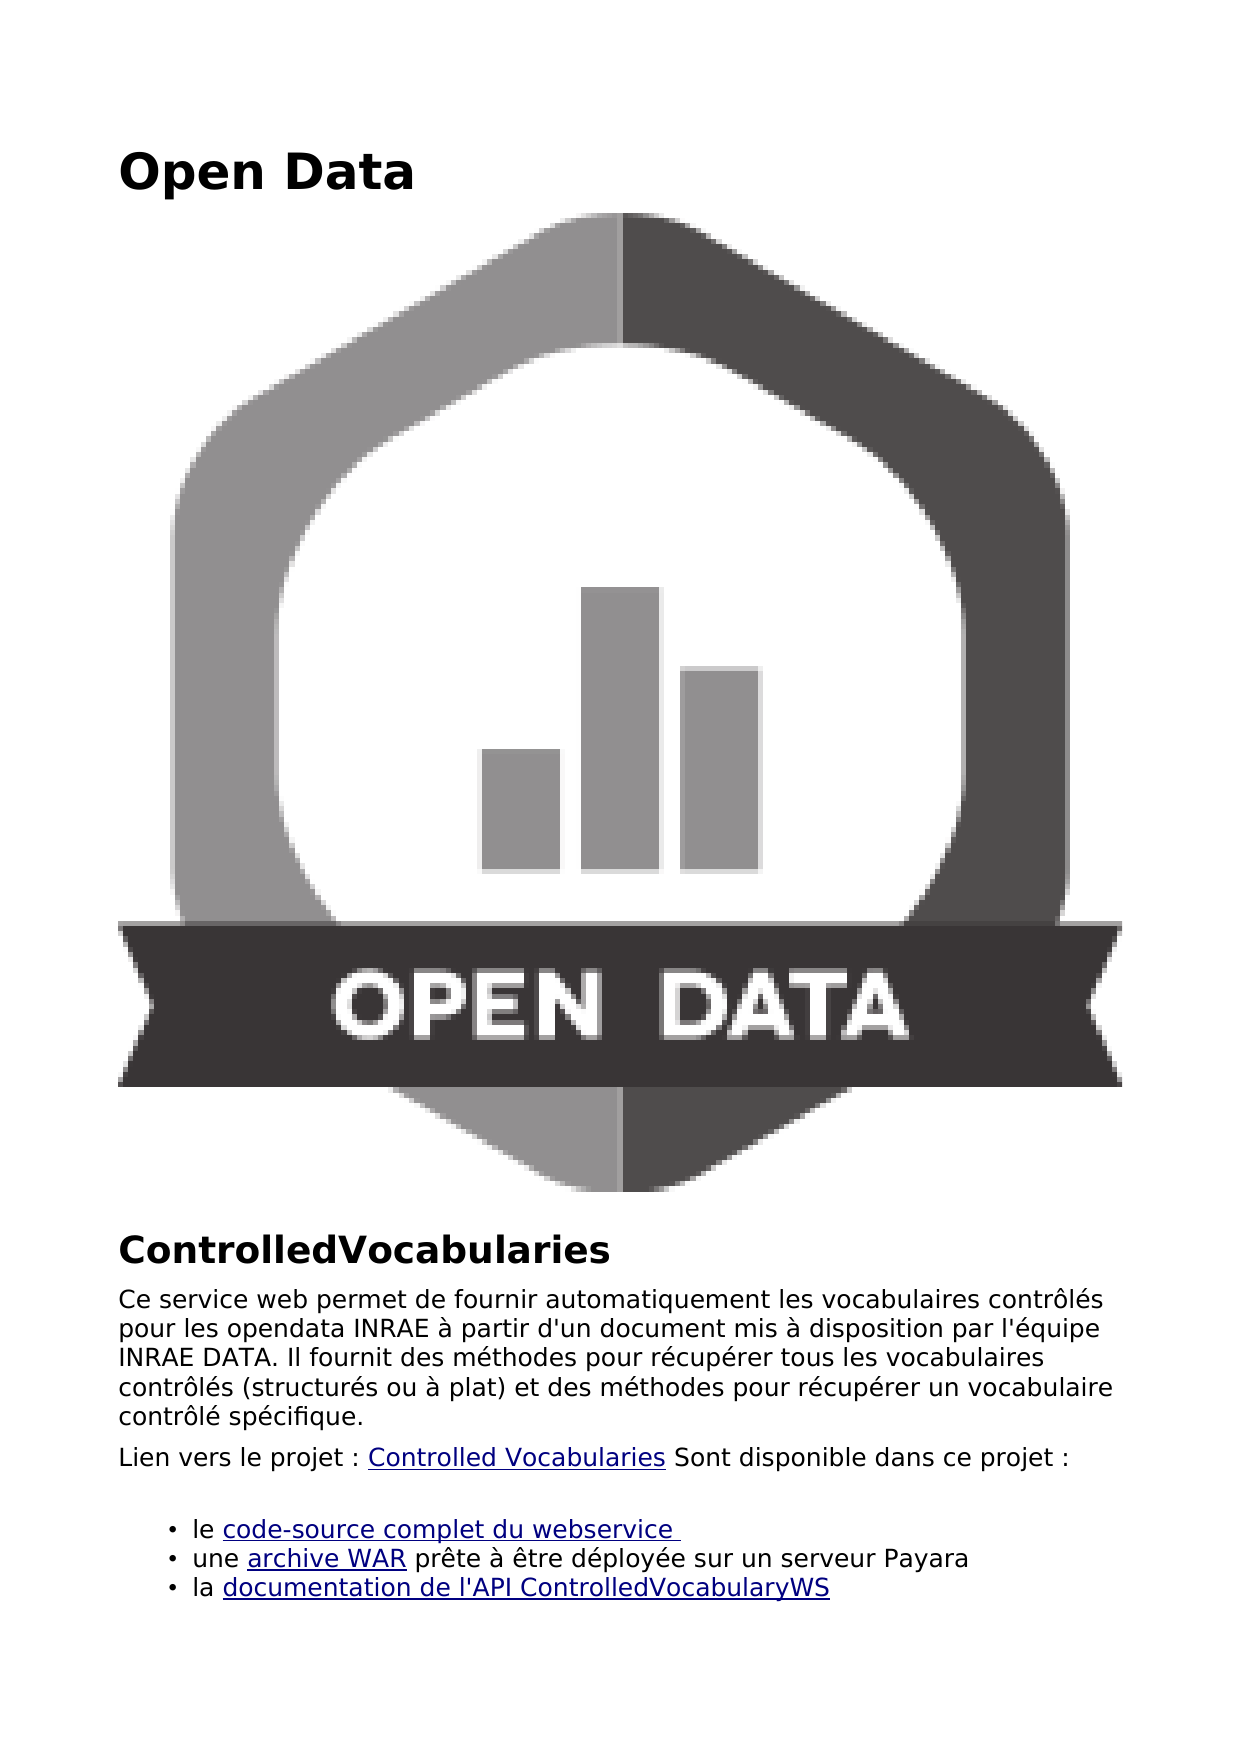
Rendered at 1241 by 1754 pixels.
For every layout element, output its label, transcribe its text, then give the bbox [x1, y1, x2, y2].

list une archive WAR prête à être déployée sur un serveur Payara [177, 1544, 1122, 1573]
subtitle ControlledVocabularies [118, 1229, 1122, 1273]
text Lien vers le projet : Controlled Vocabularies Sont disponible dans ce projet : [118, 1444, 1122, 1473]
text Ce service web permet de fournir automatiquement les vocabulaires contrôlés pour les opendata INRAE à partir d'un document mis à disposition par l'équipe INRAE DATA. Il fournit des méthodes pour récupérer tous les vocabulaires contrôlés (structurés ou à plat) et des méthodes pour récupérer un vocabulaire contrôlé spécifique. [118, 1285, 1122, 1431]
subtitle Open Data [118, 143, 1122, 201]
list le code-source complet du webservice [177, 1515, 1122, 1544]
list la documentation de l'API ControlledVocabularyWS [177, 1573, 1122, 1602]
picture [118, 213, 1123, 1192]
